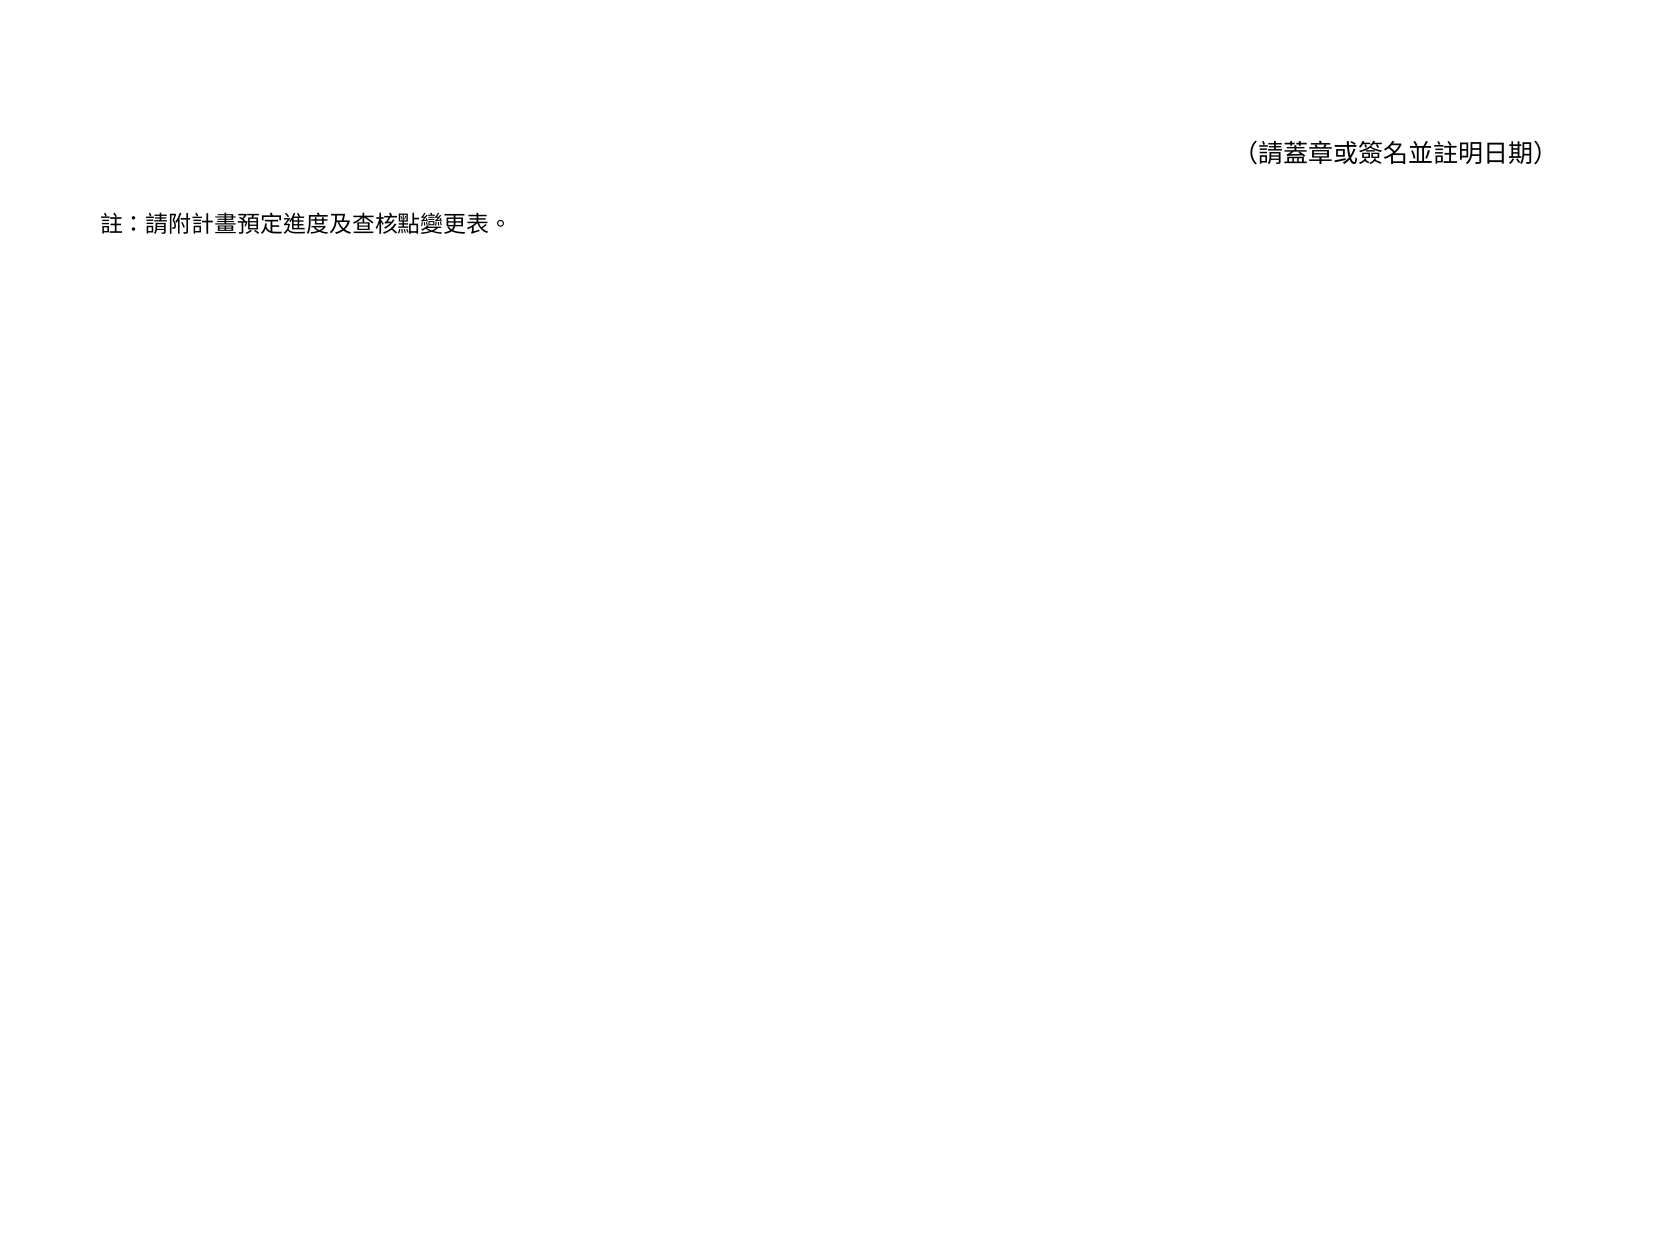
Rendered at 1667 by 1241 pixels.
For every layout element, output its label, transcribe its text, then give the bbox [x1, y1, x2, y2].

text 註：請附計畫預定進度及查核點變更表。 [100, 181, 1558, 243]
text （請蓋章或簽名並註明日期） [100, 110, 1558, 172]
